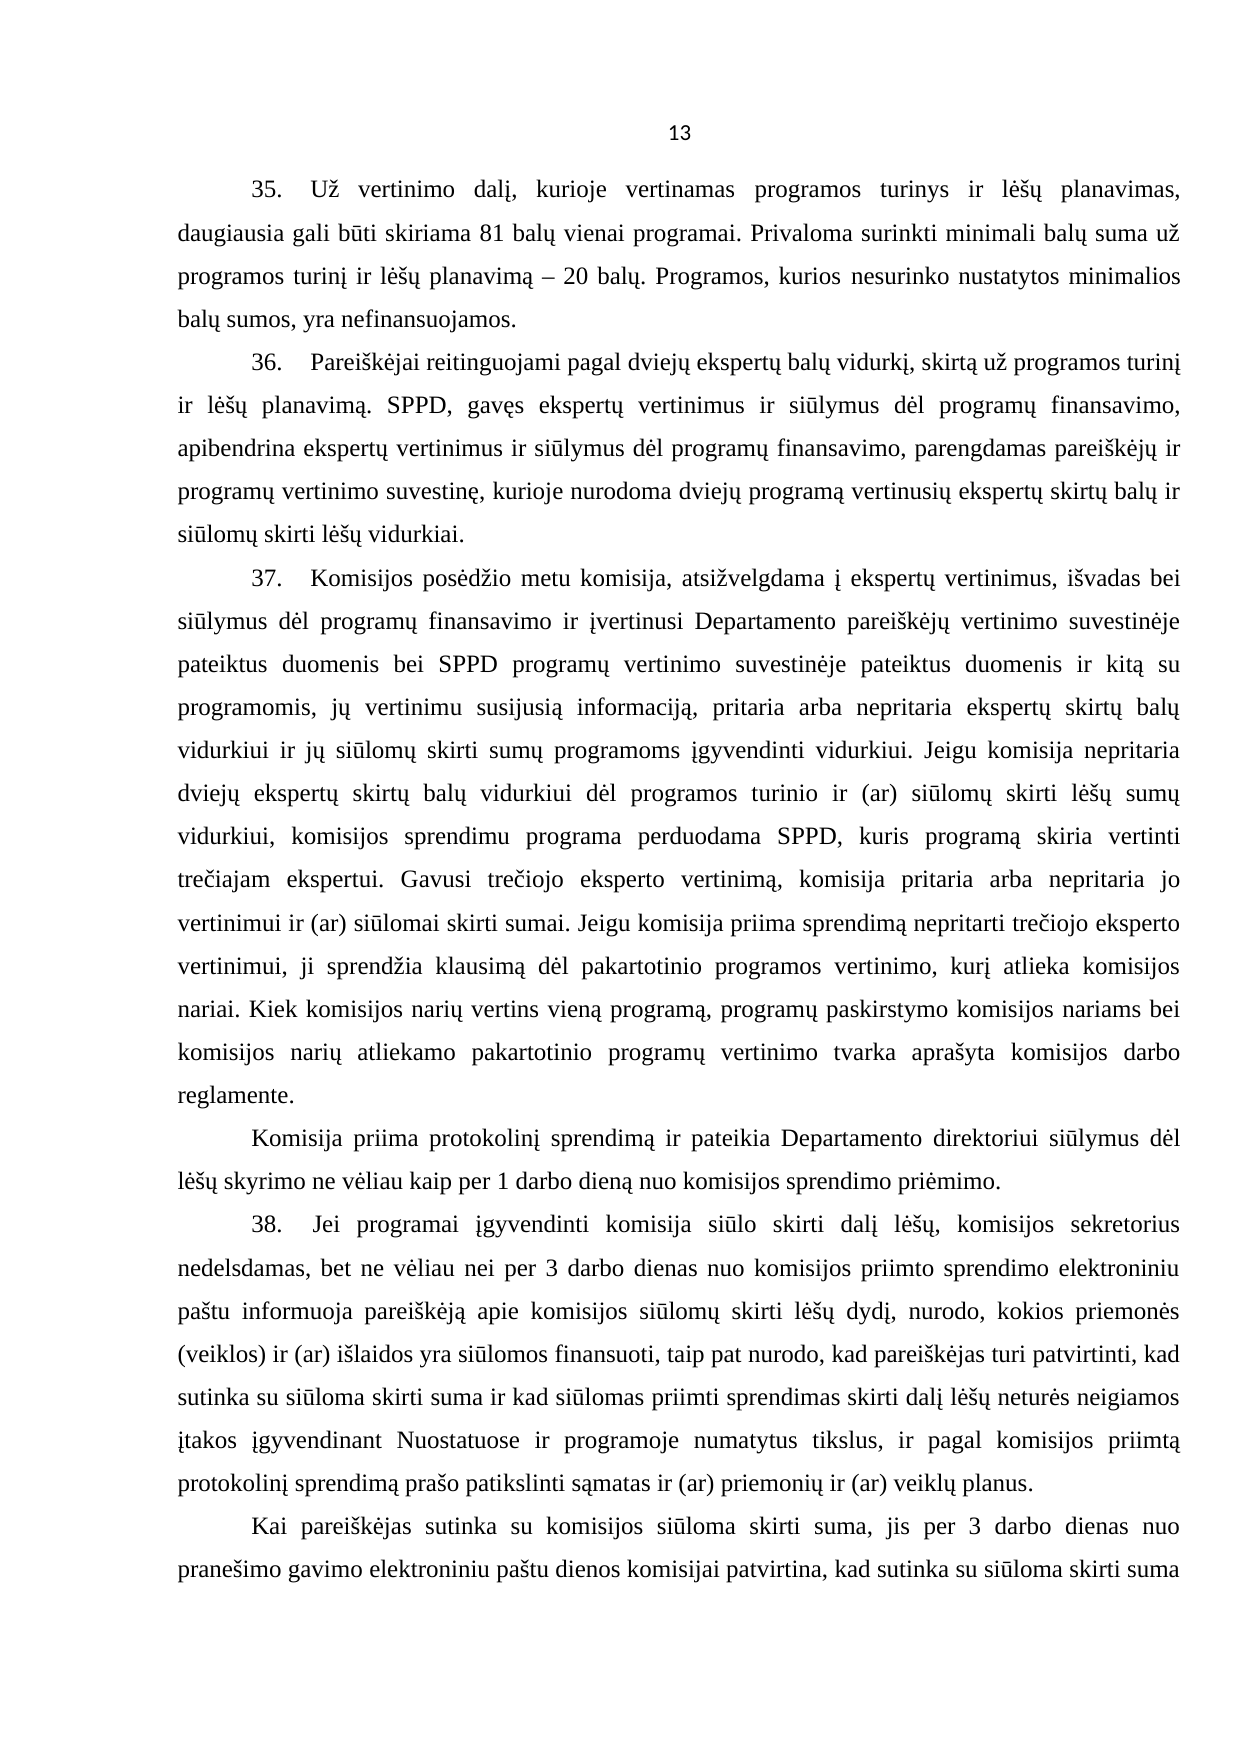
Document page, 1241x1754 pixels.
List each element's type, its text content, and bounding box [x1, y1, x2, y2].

text 36. Pareiškėjai reitinguojami pagal dviejų ekspertų balų vidurkį, skirtą už programos turinį ir lėšų planavimą. SPPD, gavęs ekspertų vertinimus ir siūlymus dėl programų finansavimo, apibendrina ekspertų vertinimus ir siūlymus dėl programų finansavimo, parengdamas pareiškėjų ir programų vertinimo suvestinę, kurioje nurodoma dviejų programą vertinusių ekspertų skirtų balų ir siūlomų skirti lėšų vidurkiai. [177, 347, 1181, 548]
text 37. Komisijos posėdžio metu komisija, atsižvelgdama į ekspertų vertinimus, išvadas bei siūlymus dėl programų finansavimo ir įvertinusi Departamento pareiškėjų vertinimo suvestinėje pateiktus duomenis bei SPPD programų vertinimo suvestinėje pateiktus duomenis ir kitą su programomis, jų vertinimu susijusią informaciją, pritaria arba nepritaria ekspertų skirtų balų vidurkiui ir jų siūlomų skirti sumų programoms įgyvendinti vidurkiui. Jeigu komisija nepritaria dviejų ekspertų skirtų balų vidurkiui dėl programos turinio ir (ar) siūlomų skirti lėšų sumų vidurkiui, komisijos sprendimu programa perduodama SPPD, kuris programą skiria vertinti trečiajam ekspertui. Gavusi trečiojo eksperto vertinimą, komisija pritaria arba nepritaria jo vertinimui ir (ar) siūlomai skirti sumai. Jeigu komisija priima sprendimą nepritarti trečiojo eksperto vertinimui, ji sprendžia klausimą dėl pakartotinio programos vertinimo, kurį atlieka komisijos nariai. Kiek komisijos narių vertins vieną programą, programų paskirstymo komisijos nariams bei komisijos narių atliekamo pakartotinio programų vertinimo tvarka aprašyta komisijos darbo reglamente. [177, 563, 1181, 1109]
text 35. Už vertinimo dalį, kurioje vertinamas programos turinys ir lėšų planavimas, daugiausia gali būti skiriama 81 balų vienai programai. Privaloma surinkti minimali balų suma už programos turinį ir lėšų planavimą – 20 balų. Programos, kurios nesurinko nustatytos minimalios balų sumos, yra nefinansuojamos. [177, 174, 1181, 333]
text Kai pareiškėjas sutinka su komisijos siūloma skirti suma, jis per 3 darbo dienas nuo pranešimo gavimo elektroniniu paštu dienos komisijai patvirtina, kad sutinka su siūloma skirti suma [177, 1511, 1181, 1583]
text 38. Jei programai įgyvendinti komisija siūlo skirti dalį lėšų, komisijos sekretorius nedelsdamas, bet ne vėliau nei per 3 darbo dienas nuo komisijos priimto sprendimo elektroniniu paštu informuoja pareiškėją apie komisijos siūlomų skirti lėšų dydį, nurodo, kokios priemonės (veiklos) ir (ar) išlaidos yra siūlomos finansuoti, taip pat nurodo, kad pareiškėjas turi patvirtinti, kad sutinka su siūloma skirti suma ir kad siūlomas priimti sprendimas skirti dalį lėšų neturės neigiamos įtakos įgyvendinant Nuostatuose ir programoje numatytus tikslus, ir pagal komisijos priimtą protokolinį sprendimą prašo patikslinti sąmatas ir (ar) priemonių ir (ar) veiklų planus. [177, 1209, 1181, 1497]
text Komisija priima protokolinį sprendimą ir pateikia Departamento direktoriui siūlymus dėl lėšų skyrimo ne vėliau kaip per 1 darbo dieną nuo komisijos sprendimo priėmimo. [177, 1123, 1181, 1195]
